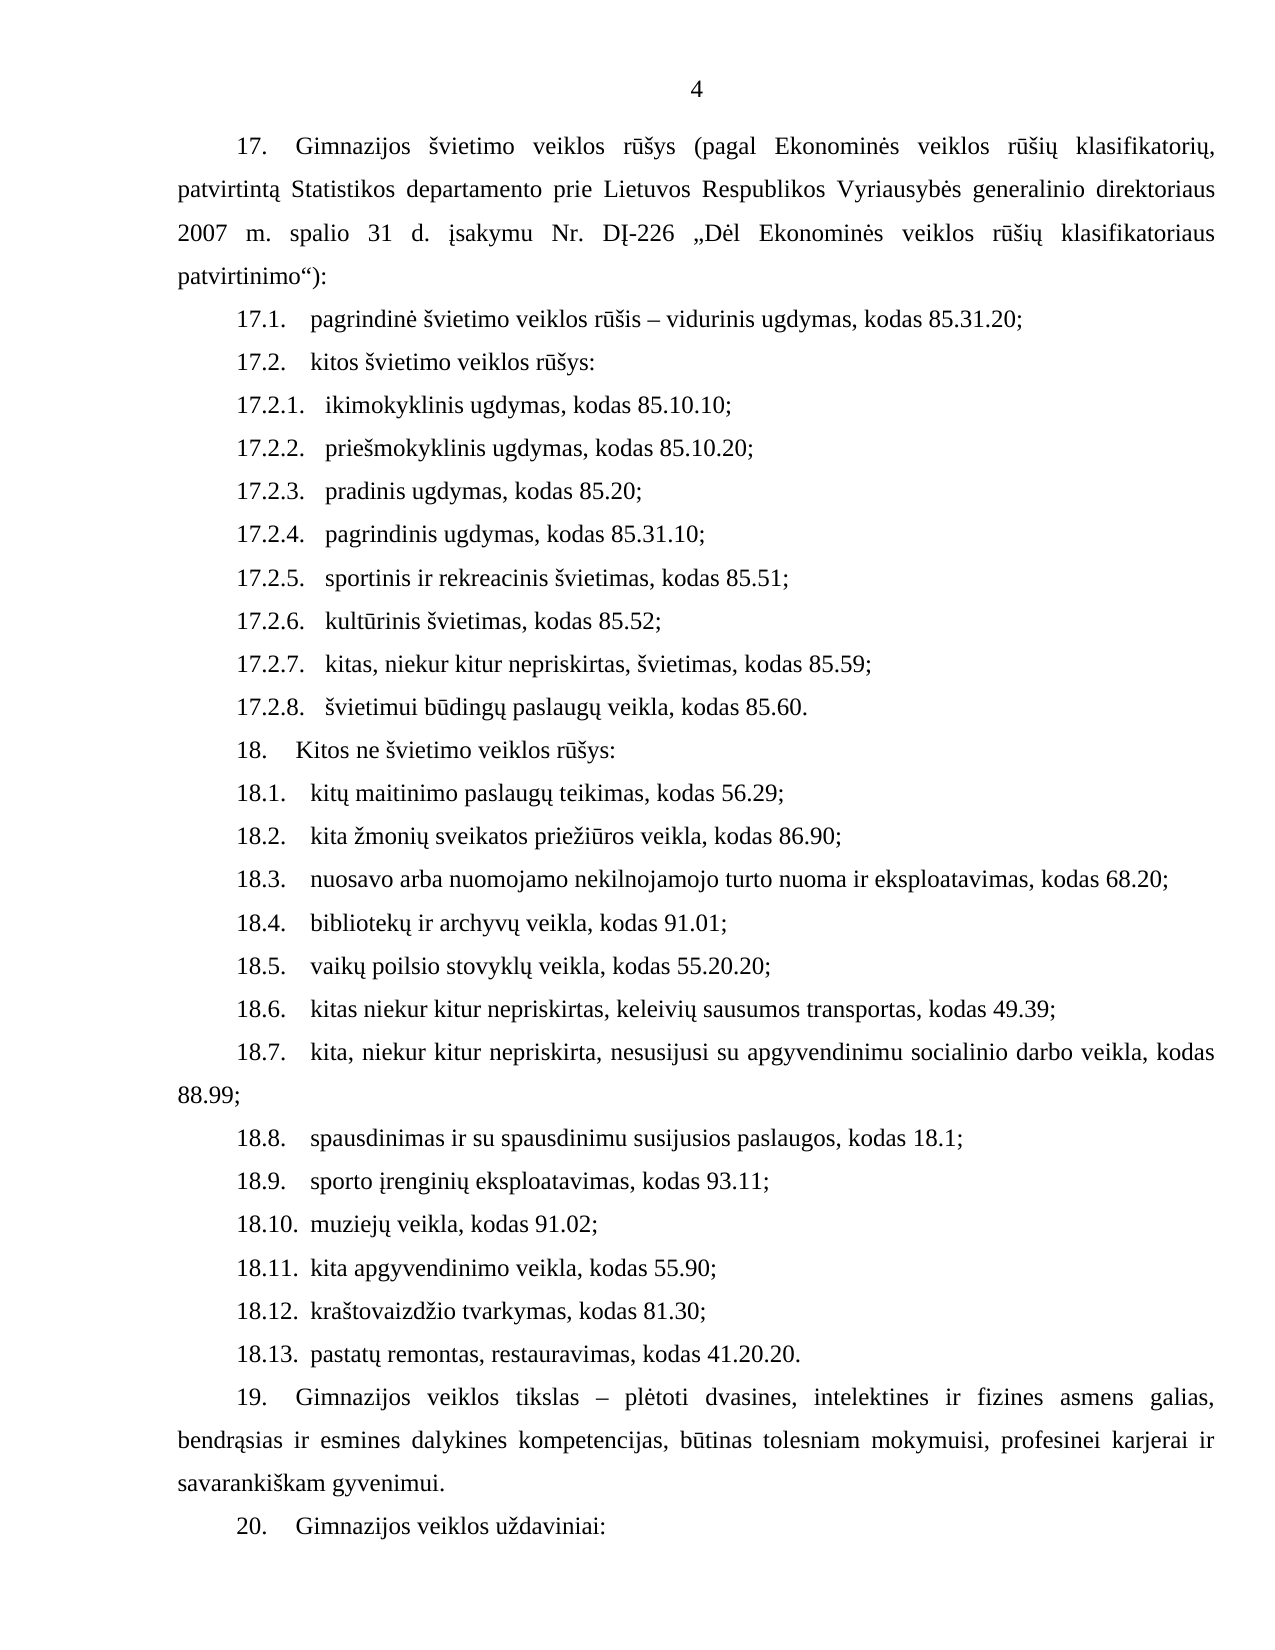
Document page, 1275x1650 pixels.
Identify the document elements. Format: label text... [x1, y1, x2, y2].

text 17.2.1. ikimokyklinis ugdymas, kodas 85.10.10; [236, 390, 1216, 419]
text 18.9. sporto įrenginių eksploatavimas, kodas 93.11; [177, 1166, 1216, 1195]
text 17.2.2. priešmokyklinis ugdymas, kodas 85.10.20; [236, 433, 1216, 462]
text 18.10. muziejų veikla, kodas 91.02; [177, 1209, 1216, 1238]
text 20. Gimnazijos veiklos uždaviniai: [177, 1511, 1216, 1540]
text 17. Gimnazijos švietimo veiklos rūšys (pagal Ekonominės veiklos rūšių klasifikatorių, patvirtintą Statistikos departamento prie Lietuvos Respublikos Vyriausybės generalinio direktoriaus 2007 m. spalio 31 d. įsakymu Nr. DĮ-226 „Dėl Ekonominės veiklos rūšių klasifikatoriaus patvirtinimo“): [177, 131, 1216, 289]
text 18.11. kita apgyvendinimo veikla, kodas 55.90; [177, 1253, 1216, 1281]
text 17.2.3. pradinis ugdymas, kodas 85.20; [236, 476, 1216, 505]
text 18.8. spausdinimas ir su spausdinimu susijusios paslaugos, kodas 18.1; [177, 1123, 1216, 1152]
text 18.4. bibliotekų ir archyvų veikla, kodas 91.01; [177, 908, 1216, 936]
text 18. Kitos ne švietimo veiklos rūšys: [177, 735, 1216, 764]
text 19. Gimnazijos veiklos tikslas – plėtoti dvasines, intelektines ir fizines asmens galias, bendrąsias ir esmines dalykines kompetencijas, būtinas tolesniam mokymuisi, profesinei karjerai ir savarankiškam gyvenimui. [177, 1382, 1216, 1497]
text 17.1. pagrindinė švietimo veiklos rūšis – vidurinis ugdymas, kodas 85.31.20; [177, 304, 1216, 333]
text 18.5. vaikų poilsio stovyklų veikla, kodas 55.20.20; [177, 951, 1216, 979]
text 18.1. kitų maitinimo paslaugų teikimas, kodas 56.29; [177, 778, 1216, 807]
text 17.2. kitos švietimo veiklos rūšys: [177, 347, 1216, 376]
text 17.2.7. kitas, niekur kitur nepriskirtas, švietimas, kodas 85.59; [236, 649, 1216, 678]
text 17.2.6. kultūrinis švietimas, kodas 85.52; [236, 606, 1216, 634]
text 18.2. kita žmonių sveikatos priežiūros veikla, kodas 86.90; [177, 821, 1216, 850]
text 18.12. kraštovaizdžio tvarkymas, kodas 81.30; [177, 1296, 1216, 1324]
text 17.2.8. švietimui būdingų paslaugų veikla, kodas 85.60. [236, 692, 1216, 721]
text 17.2.4. pagrindinis ugdymas, kodas 85.31.10; [236, 519, 1216, 548]
text 18.7. kita, niekur kitur nepriskirta, nesusijusi su apgyvendinimu socialinio darbo veikla, kodas 88.99; [177, 1037, 1216, 1109]
text 17.2.5. sportinis ir rekreacinis švietimas, kodas 85.51; [236, 563, 1216, 591]
text 18.6. kitas niekur kitur nepriskirtas, keleivių sausumos transportas, kodas 49.39; [177, 994, 1216, 1023]
text 18.13. pastatų remontas, restauravimas, kodas 41.20.20. [177, 1339, 1216, 1368]
text 18.3. nuosavo arba nuomojamo nekilnojamojo turto nuoma ir eksploatavimas, kodas 68.20; [177, 864, 1216, 893]
